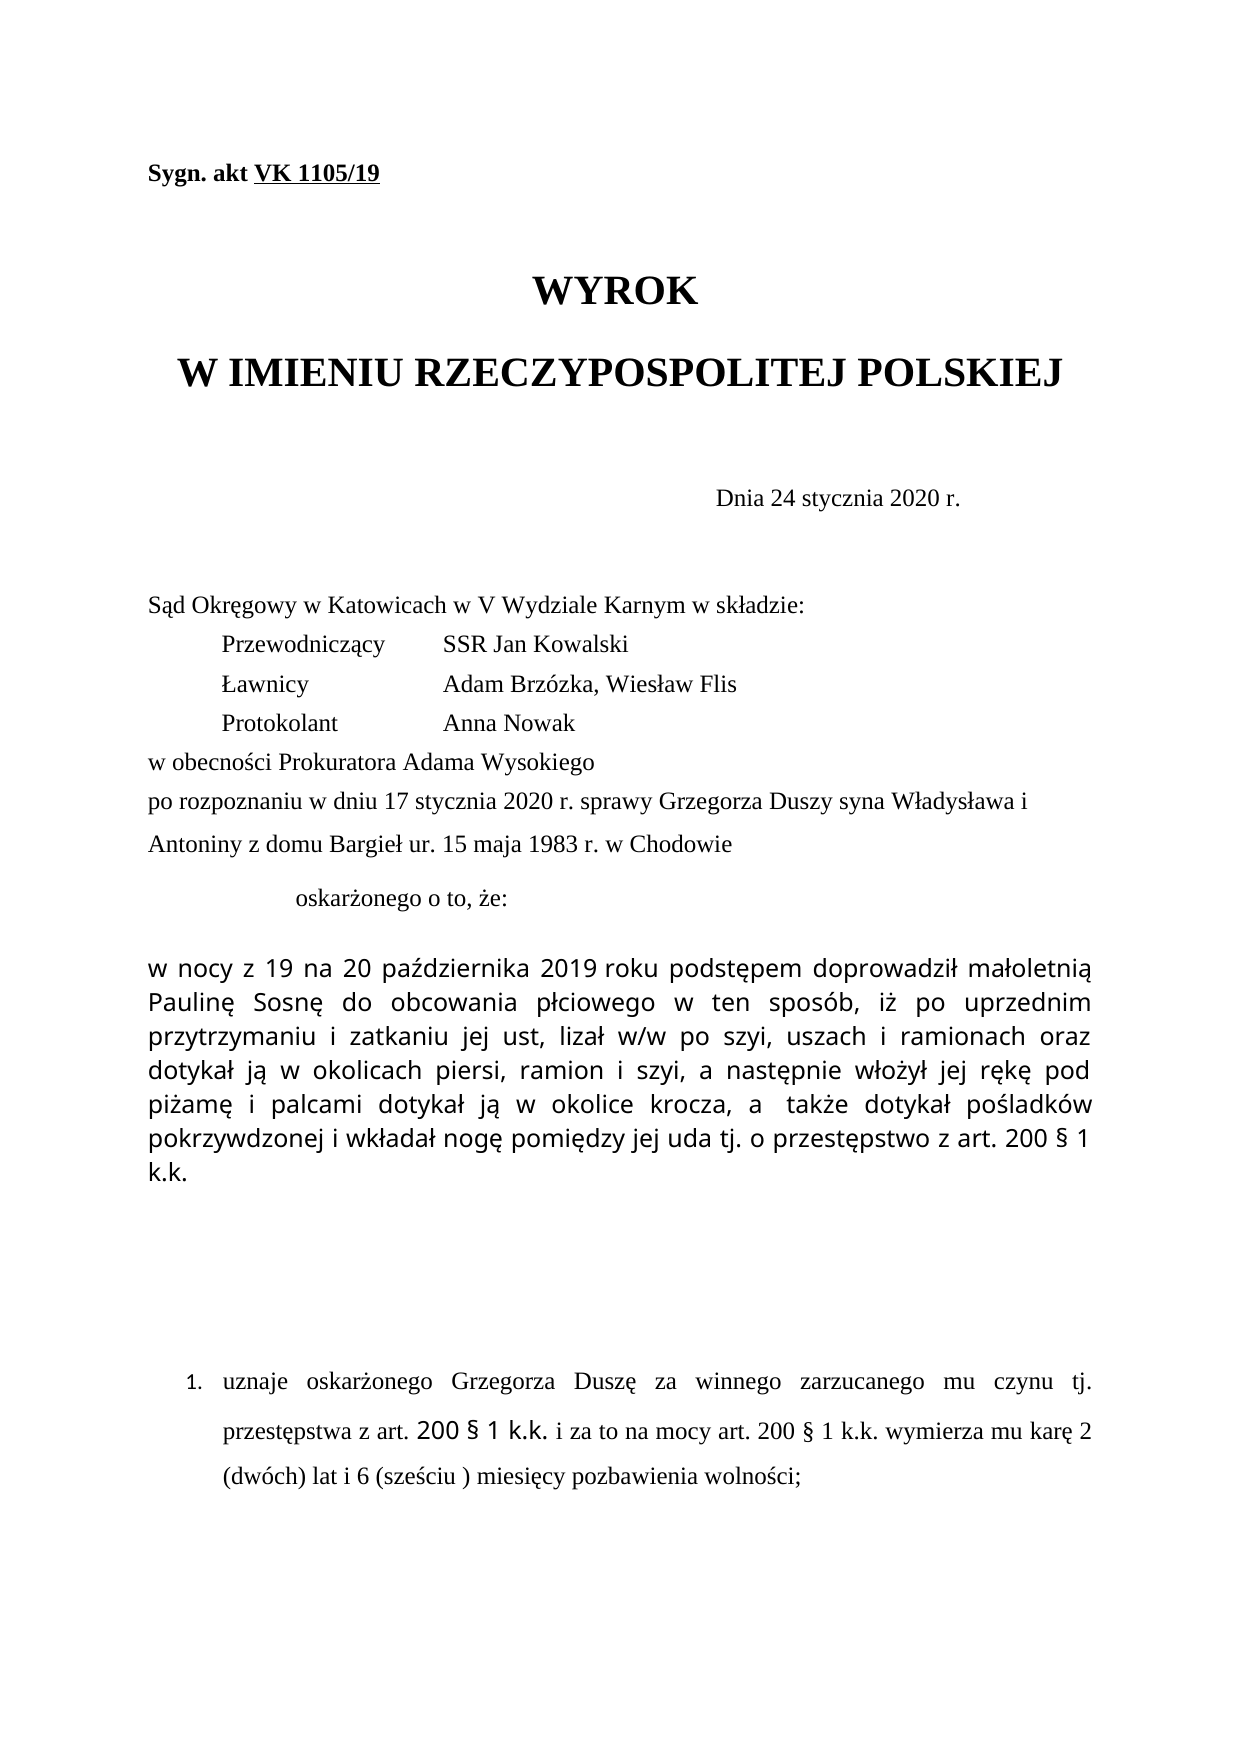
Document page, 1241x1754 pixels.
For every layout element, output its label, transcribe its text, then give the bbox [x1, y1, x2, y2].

text Ławnicy Adam Brzózka, Wiesław Flis [148, 669, 1093, 697]
list uznaje oskarżonego Grzegorza Duszę za winnego zarzucanego mu czynu tj. przestępstwa z art. 200 § 1 k.k. i za to na mocy art. 200 § 1 k.k. wymierza mu karę 2 (dwóch) lat i 6 (sześciu ) miesięcy pozbawienia wolności; [185, 1366, 1093, 1490]
text w nocy z 19 na 20 października 2019 roku podstępem doprowadził małoletnią Paulinę Sosnę do obcowania płciowego w ten sposób, iż po uprzednim przytrzymaniu i zatkaniu jej ust, lizał w/w po szyi, uszach i ramionach oraz dotykał ją w okolicach piersi, ramion i szyi, a następnie włożył jej rękę pod piżamę i palcami dotykał ją w okolice krocza, a także dotykał pośladków pokrzywdzonej i wkładał nogę pomiędzy jej uda tj. o przestępstwo z art. 200 § 1 k.k. [148, 951, 1093, 1189]
subtitle Sygn. akt VK 1105/19 [148, 158, 1093, 187]
text Dnia 24 stycznia 2020 r. [516, 483, 1093, 512]
text WYROK [148, 265, 1093, 313]
text Sąd Okręgowy w Katowicach w V Wydziale Karnym w składzie: [148, 590, 1093, 619]
text po rozpoznaniu w dniu 17 stycznia 2020 r. sprawy Grzegorza Duszy syna Władysława i Antoniny z domu Bargieł ur. 15 maja 1983 r. w Chodowie [148, 786, 1093, 858]
subtitle W IMIENIU RZECZYPOSPOLITEJ POLSKIEJ [148, 347, 1093, 395]
text oskarżonego o to, że: [221, 883, 1093, 912]
text Przewodniczący SSR Jan Kowalski [148, 629, 1093, 658]
text Protokolant Anna Nowak [148, 708, 1093, 737]
text w obecności Prokuratora Adama Wysokiego [148, 747, 1093, 776]
